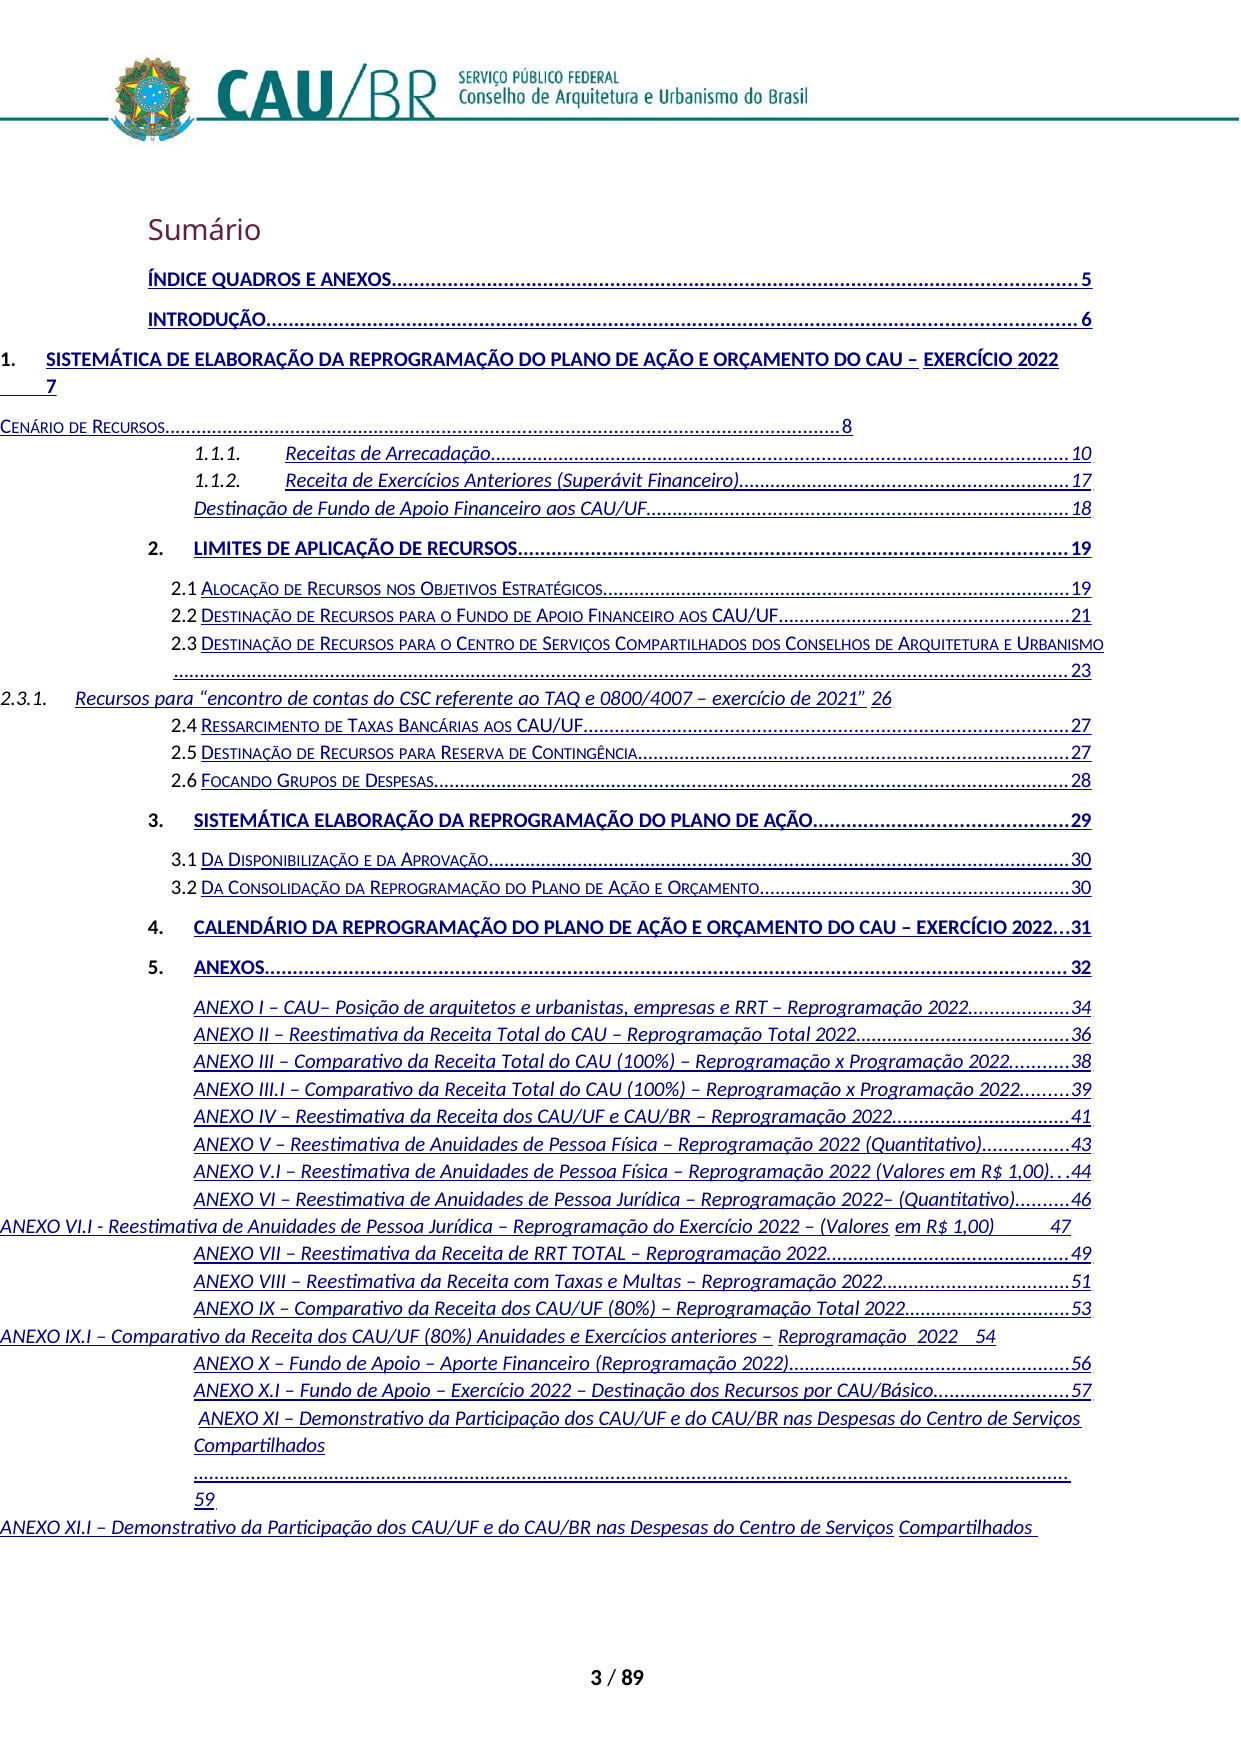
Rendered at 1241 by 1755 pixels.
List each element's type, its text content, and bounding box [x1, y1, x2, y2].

list CALENDÁRIO DA REPROGRAMAÇÃO DO PLANO DE AÇÃO E ORÇAMENTO DO CAU – EXERCÍCIO 2022 31 [148, 914, 1241, 939]
text ANEXO XI – Demonstrativo da Participação dos CAU/UF e do CAU/BR nas Despesas do Centro de Serviços Compartilhados 59 [193, 1405, 1092, 1512]
list Destinação de Recursos para o Centro de Serviços Compartilhados dos Conselhos de Arquitetura e Urbanismo [171, 630, 1241, 655]
text ANEXO III – Comparativo da Receita Total do CAU (100%) – Reprogramação x Programação 2022 38 [193, 1049, 1241, 1074]
list Da Consolidação da Reprogramação do Plano de Ação e Orçamento 30 [171, 874, 1241, 899]
list Receita de Exercícios Anteriores (Superávit Financeiro) 17 [193, 468, 1241, 493]
list Recursos para “encontro de contas do CSC referente ao TAQ e 0800/4007 – exercício de 2021” 26 [0, 685, 1077, 710]
list LIMITES DE APLICAÇÃO DE RECURSOS 19 [148, 535, 1241, 561]
text ANEXO VII – Reestimativa da Receita de RRT TOTAL – Reprogramação 2022 49 [193, 1241, 1241, 1266]
list Da Disponibilização e da Aprovação 30 [171, 847, 1241, 872]
list Focando Grupos de Despesas 28 [171, 767, 1241, 792]
subtitle Sumário [148, 209, 1241, 249]
list SISTEMÁTICA ELABORAÇÃO DA REPROGRAMAÇÃO DO PLANO DE AÇÃO 29 [148, 807, 1241, 832]
text ANEXO III.I – Comparativo da Receita Total do CAU (100%) – Reprogramação x Programação 2022 39 [193, 1076, 1241, 1102]
list Ressarcimento de Taxas Bancárias aos CAU/UF 27 [171, 712, 1241, 737]
list SISTEMÁTICA DE ELABORAÇÃO DA REPROGRAMAÇÃO DO PLANO DE AÇÃO E ORÇAMENTO DO CAU – EXERCÍCIO 2022 7 [0, 346, 1092, 399]
text INTRODUÇÃO 6 [148, 306, 1241, 331]
text ANEXO I – CAU– Posição de arquitetos e urbanistas, empresas e RRT – Reprogramação 2022 34 [193, 994, 1241, 1019]
list ANEXOS 32 [148, 954, 1241, 979]
list Receitas de Arrecadação 10 [193, 440, 1241, 466]
text ANEXO X – Fundo de Apoio – Aporte Financeiro (Reprogramação 2022) 56 [193, 1350, 1241, 1376]
text ANEXO IX.I – Comparativo da Receita dos CAU/UF (80%) Anuidades e Exercícios anteriores – Reprogramação 2022 54 [0, 1323, 1092, 1348]
text ANEXO XI.I – Demonstrativo da Participação dos CAU/UF e do CAU/BR nas Despesas do Centro de Serviços Compartilhados (Serviço Telefônico de Teleatendimento 0800/4007) 60 [0, 1514, 1092, 1539]
text ANEXO X.I – Fundo de Apoio – Exercício 2022 – Destinação dos Recursos por CAU/Básico 57 [193, 1378, 1241, 1403]
text ANEXO IV – Reestimativa da Receita dos CAU/UF e CAU/BR – Reprogramação 2022 41 [193, 1104, 1241, 1129]
text ANEXO IX – Comparativo da Receita dos CAU/UF (80%) – Reprogramação Total 2022 53 [193, 1295, 1241, 1321]
list Destinação de Recursos para o Fundo de Apoio Financeiro aos CAU/UF 21 [171, 602, 1241, 628]
text ANEXO V.I – Reestimativa de Anuidades de Pessoa Física – Reprogramação 2022 (Valores em R$ 1,00) 44 [193, 1158, 1241, 1184]
list Alocação de Recursos nos Objetivos Estratégicos 19 [171, 575, 1241, 601]
text ANEXO II – Reestimativa da Receita Total do CAU – Reprogramação Total 2022 36 [193, 1021, 1241, 1047]
text Destinação de Fundo de Apoio Financeiro aos CAU/UF 18 [193, 495, 1241, 521]
text ÍNDICE QUADROS E ANEXOS 5 [148, 266, 1241, 292]
text ANEXO VI – Reestimativa de Anuidades de Pessoa Jurídica – Reprogramação 2022– (Quantitativo) 46 [193, 1186, 1241, 1211]
text ANEXO V – Reestimativa de Anuidades de Pessoa Física – Reprogramação 2022 (Quantitativo) 43 [193, 1131, 1241, 1156]
text . 23 [173, 657, 1241, 683]
text ANEXO VI.I - Reestimativa de Anuidades de Pessoa Jurídica – Reprogramação do Exercício 2022 – (Valores em R$ 1,00) 47 [0, 1213, 1092, 1239]
list Destinação de Recursos para Reserva de Contingência 27 [171, 739, 1241, 765]
text ANEXO VIII – Reestimativa da Receita com Taxas e Multas – Reprogramação 2022 51 [193, 1268, 1241, 1293]
list Cenário de Recursos 8 [0, 413, 1241, 438]
